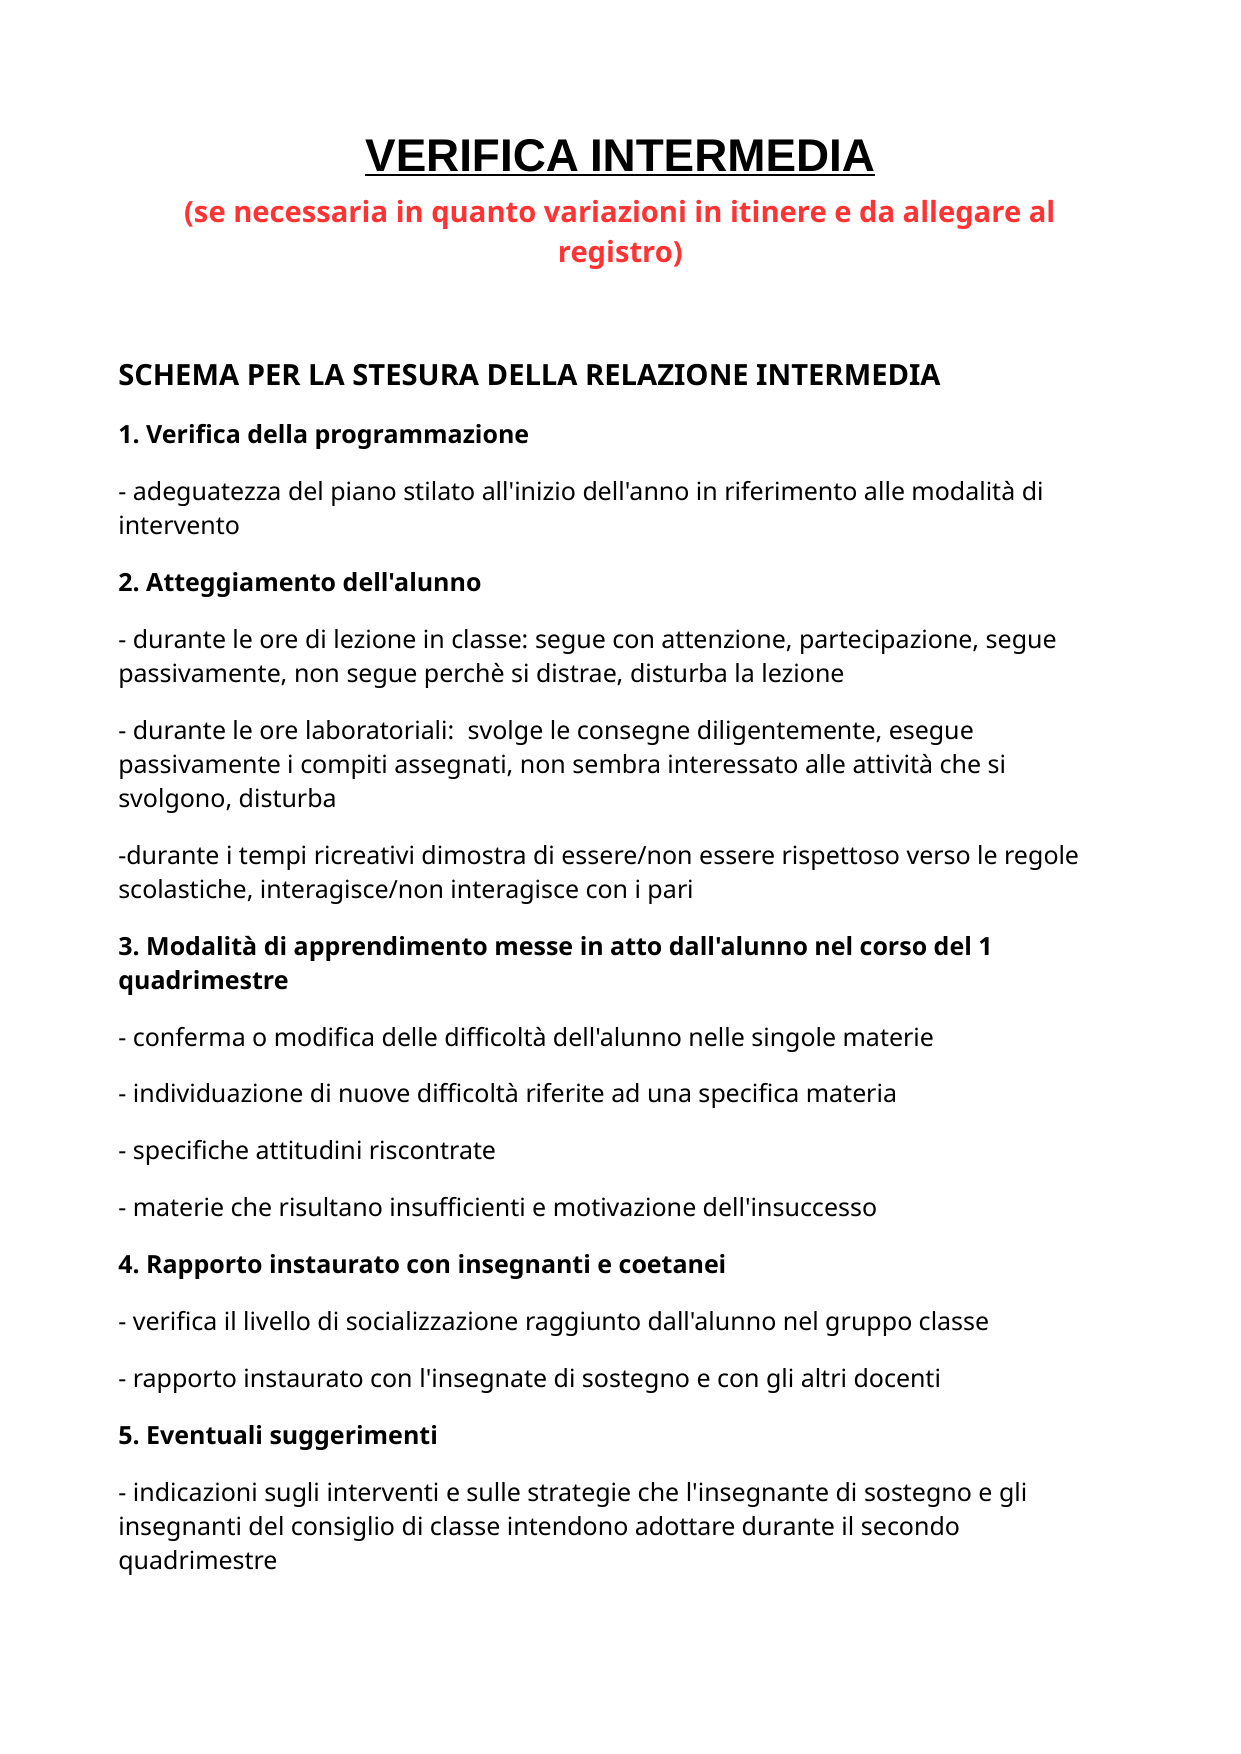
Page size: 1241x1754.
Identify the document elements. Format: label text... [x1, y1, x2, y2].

text - verifica il livello di socializzazione raggiunto dall'alunno nel gruppo classe [118, 1304, 1122, 1338]
text - indicazioni sugli interventi e sulle strategie che l'insegnante di sostegno e gli insegnanti del consiglio di classe intendono adottare durante il secondo quadrimestre [118, 1474, 1122, 1576]
text - conferma o modifica delle difficoltà dell'alunno nelle singole materie [118, 1019, 1122, 1053]
text - durante le ore laboratoriali: svolge le consegne diligentemente, esegue passivamente i compiti assegnati, non sembra interessato alle attività che si svolgono, disturba [118, 712, 1122, 814]
text 2. Atteggiamento dell'alunno [118, 564, 1122, 599]
text 3. Modalità di apprendimento messe in atto dall'alunno nel corso del 1 quadrimestre [118, 928, 1122, 996]
text VERIFICA INTERMEDIA [118, 128, 1122, 181]
text - materie che risultano insufficienti e motivazione dell'insuccesso [118, 1190, 1122, 1224]
text SCHEMA PER LA STESURA DELLA RELAZIONE INTERMEDIA [118, 354, 1122, 394]
text - specifiche attitudini riscontrate [118, 1133, 1122, 1167]
text - individuazione di nuove difficoltà riferite ad una specifica materia [118, 1076, 1122, 1110]
text 5. Eventuali suggerimenti [118, 1417, 1122, 1451]
text (se necessaria in quanto variazioni in itinere e da allegare al registro) [118, 192, 1122, 271]
text 4. Rapporto instaurato con insegnanti e coetanei [118, 1247, 1122, 1281]
text -durante i tempi ricreativi dimostra di essere/non essere rispettoso verso le regole scolastiche, interagisce/non interagisce con i pari [118, 837, 1122, 906]
text 1. Verifica della programmazione [118, 417, 1122, 451]
text - rapporto instaurato con l'insegnate di sostegno e con gli altri docenti [118, 1361, 1122, 1394]
text - adeguatezza del piano stilato all'inizio dell'anno in riferimento alle modalità di intervento [118, 474, 1122, 542]
text - durante le ore di lezione in classe: segue con attenzione, partecipazione, segue passivamente, non segue perchè si distrae, disturba la lezione [118, 621, 1122, 689]
